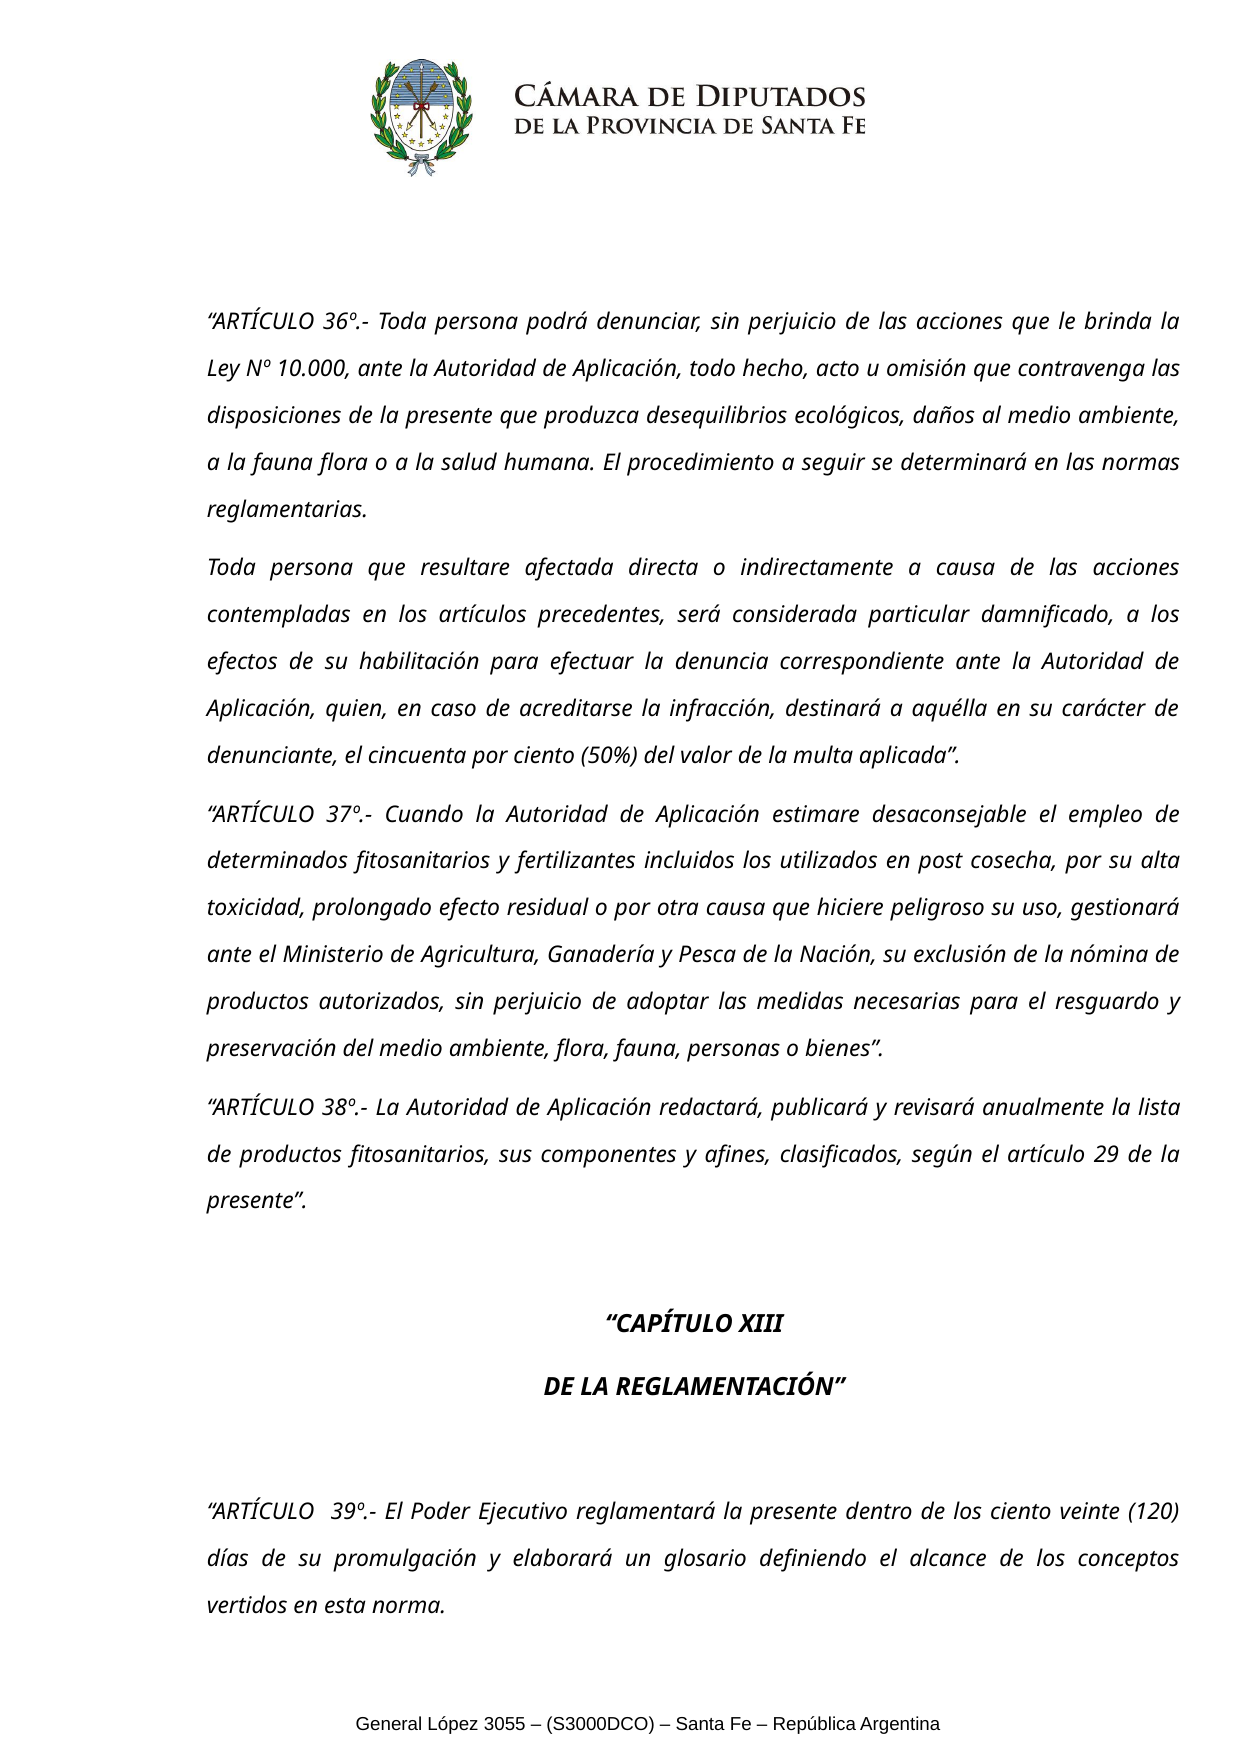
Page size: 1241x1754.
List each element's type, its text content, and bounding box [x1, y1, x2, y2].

text “ARTÍCULO 38º.- La Autoridad de Aplicación redactará, publicará y revisará anualmente la lista de productos fitosanitarios, sus componentes y afines, clasificados, según el artículo 29 de la presente”. [207, 1091, 1181, 1216]
text Toda persona que resultare afectada directa o indirectamente a causa de las acciones contempladas en los artículos precedentes, será considerada particular damnificado, a los efectos de su habilitación para efectuar la denuncia correspondiente ante la Autoridad de Aplicación, quien, en caso de acreditarse la infracción, destinará a aquélla en su carácter de denunciante, el cincuenta por ciento (50%) del valor de la multa aplicada”. [207, 551, 1181, 770]
picture [370, 59, 866, 181]
text DE LA REGLAMENTACIÓN” [207, 1369, 1181, 1403]
text “CAPÍTULO XIII [207, 1306, 1181, 1340]
text “ARTÍCULO 39º.- El Poder Ejecutivo reglamentará la presente dentro de los ciento veinte (120) días de su promulgación y elaborará un glosario definiendo el alcance de los conceptos vertidos en esta norma. [207, 1495, 1181, 1620]
text “ARTÍCULO 36º.- Toda persona podrá denunciar, sin perjuicio de las acciones que le brinda la Ley Nº 10.000, ante la Autoridad de Aplicación, todo hecho, acto u omisión que contravenga las disposiciones de la presente que produzca desequilibrios ecológicos, daños al medio ambiente, a la fauna flora o a la salud humana. El procedimiento a seguir se determinará en las normas reglamentarias. [207, 305, 1181, 524]
text “ARTÍCULO 37º.- Cuando la Autoridad de Aplicación estimare desaconsejable el empleo de determinados fitosanitarios y fertilizantes incluidos los utilizados en post cosecha, por su alta toxicidad, prolongado efecto residual o por otra causa que hiciere peligroso su uso, gestionará ante el Ministerio de Agricultura, Ganadería y Pesca de la Nación, su exclusión de la nómina de productos autorizados, sin perjuicio de adoptar las medidas necesarias para el resguardo y preservación del medio ambiente, flora, fauna, personas o bienes”. [207, 798, 1181, 1063]
